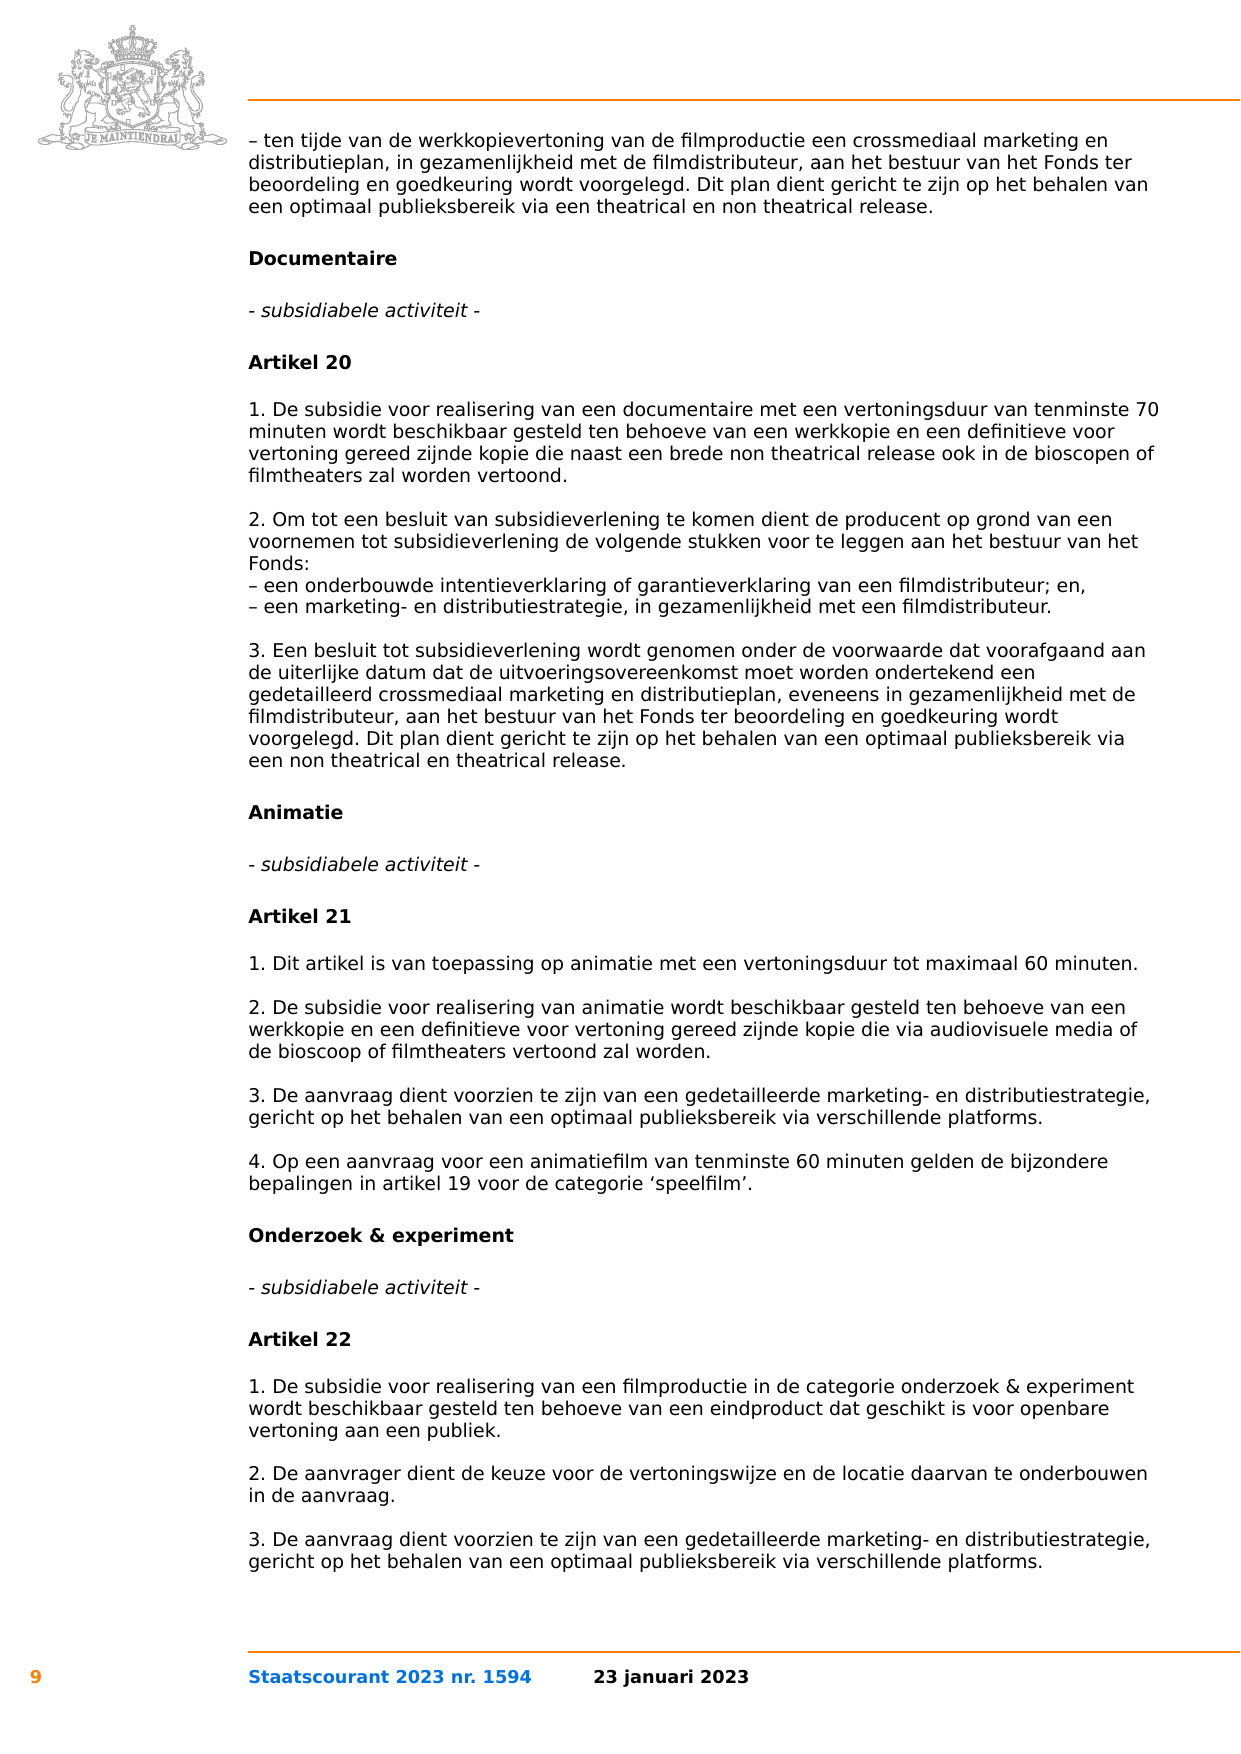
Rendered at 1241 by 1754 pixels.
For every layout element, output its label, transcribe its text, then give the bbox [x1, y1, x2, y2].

text 2. De subsidie voor realisering van animatie wordt beschikbaar gesteld ten behoeve van een werkkopie en een definitieve voor vertoning gereed zijnde kopie die via audiovisuele media of de bioscoop of filmtheaters vertoond zal worden. [248, 997, 1163, 1063]
text 3. Een besluit tot subsidieverlening wordt genomen onder de voorwaarde dat voorafgaand aan de uiterlijke datum dat de uitvoeringsovereenkomst moet worden ondertekend een gedetailleerd crossmediaal marketing en distributieplan, eveneens in gezamenlijkheid met de filmdistributeur, aan het bestuur van het Fonds ter beoordeling en goedkeuring wordt voorgelegd. Dit plan dient gericht te zijn op het behalen van een optimaal publieksbereik via een non theatrical en theatrical release. [248, 640, 1163, 772]
subtitle Documentaire [248, 248, 1163, 270]
subtitle Animatie [248, 802, 1163, 824]
text 3. De aanvraag dient voorzien te zijn van een gedetailleerde marketing- en distributiestrategie, gericht op het behalen van een optimaal publieksbereik via verschillende platforms. [248, 1529, 1163, 1573]
subtitle - subsidiabele activiteit - [248, 854, 1163, 876]
subtitle Artikel 21 [248, 906, 1163, 928]
text – ten tijde van de werkkopievertoning van de filmproductie een crossmediaal marketing en distributieplan, in gezamenlijkheid met de filmdistributeur, aan het bestuur van het Fonds ter beoordeling en goedkeuring wordt voorgelegd. Dit plan dient gericht te zijn op het behalen van een optimaal publieksbereik via een theatrical en non theatrical release. [248, 130, 1163, 218]
text 3. De aanvraag dient voorzien te zijn van een gedetailleerde marketing- en distributiestrategie, gericht op het behalen van een optimaal publieksbereik via verschillende platforms. [248, 1085, 1163, 1129]
text – een onderbouwde intentieverklaring of garantieverklaring van een filmdistributeur; en, [248, 574, 1163, 596]
text 4. Op een aanvraag voor een animatiefilm van tenminste 60 minuten gelden de bijzondere bepalingen in artikel 19 voor de categorie ‘speelfilm’. [248, 1151, 1163, 1194]
text 2. Om tot een besluit van subsidieverlening te komen dient de producent op grond van een voornemen tot subsidieverlening de volgende stukken voor te leggen aan het bestuur van het Fonds: [248, 508, 1163, 574]
text – een marketing- en distributiestrategie, in gezamenlijkheid met een filmdistributeur. [248, 596, 1163, 618]
subtitle - subsidiabele activiteit - [248, 300, 1163, 322]
subtitle Onderzoek & experiment [248, 1224, 1163, 1247]
text 1. De subsidie voor realisering van een filmproductie in de categorie onderzoek & experiment wordt beschikbaar gesteld ten behoeve van een eindproduct dat geschikt is voor openbare vertoning aan een publiek. [248, 1376, 1163, 1441]
text 1. De subsidie voor realisering van een documentaire met een vertoningsduur van tenminste 70 minuten wordt beschikbaar gesteld ten behoeve van een werkkopie en een definitieve voor vertoning gereed zijnde kopie die naast een brede non theatrical release ook in de bioscopen of filmtheaters zal worden vertoond. [248, 399, 1163, 487]
subtitle - subsidiabele activiteit - [248, 1277, 1163, 1298]
picture [38, 25, 227, 150]
subtitle Artikel 22 [248, 1328, 1163, 1351]
text 2. De aanvrager dient de keuze voor de vertoningswijze en de locatie daarvan te onderbouwen in de aanvraag. [248, 1463, 1163, 1507]
subtitle Artikel 20 [248, 352, 1163, 374]
text 1. Dit artikel is van toepassing op animatie met een vertoningsduur tot maximaal 60 minuten. [248, 953, 1163, 975]
